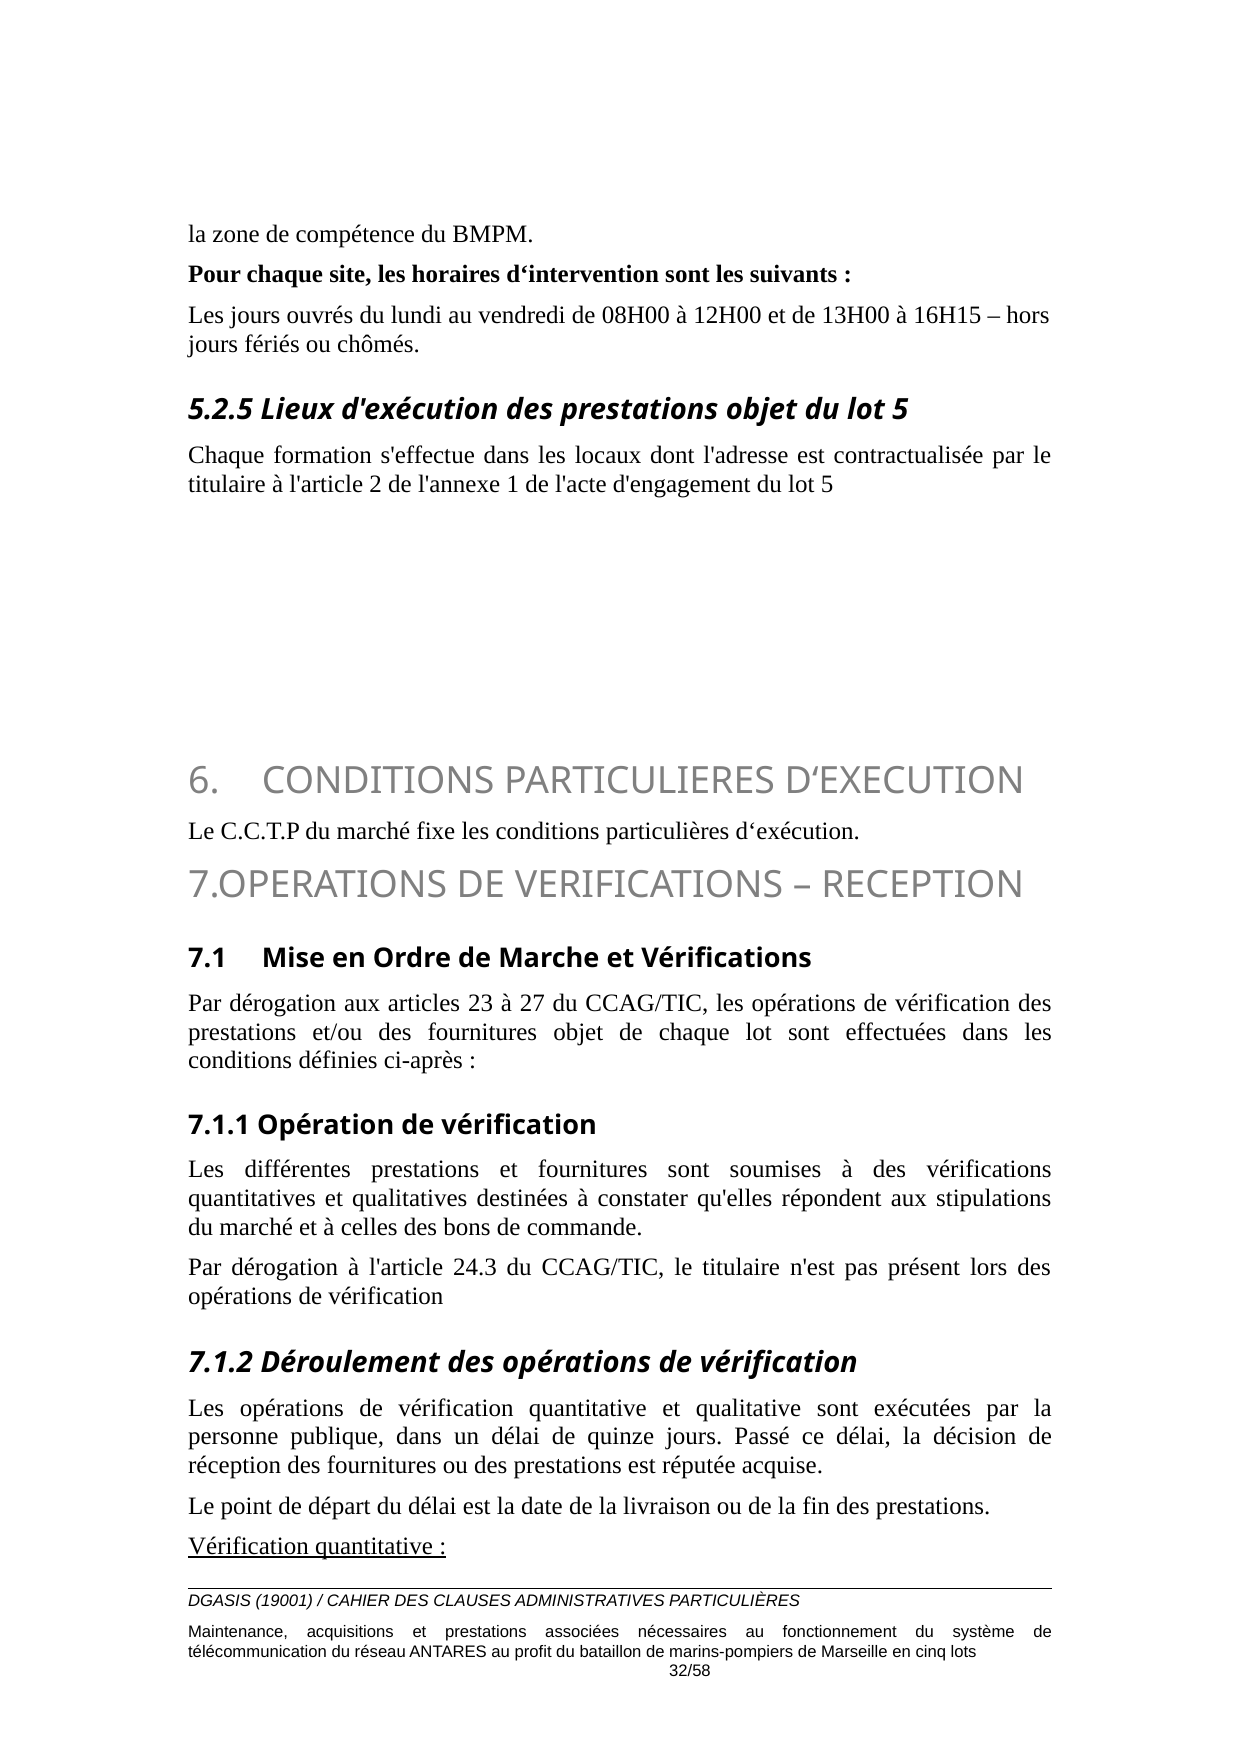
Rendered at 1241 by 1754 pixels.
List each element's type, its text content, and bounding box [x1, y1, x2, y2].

text Les différentes prestations et fournitures sont soumises à des vérifications quantitatives et qualitatives destinées à constater qu'elles répondent aux stipulations du marché et à celles des bons de commande. [188, 1154, 1052, 1241]
text Par dérogation aux articles 23 à 27 du CCAG/TIC, les opérations de vérification des prestations et/ou des fournitures objet de chaque lot sont effectuées dans les conditions définies ci-après : [188, 988, 1052, 1074]
text Le C.C.T.P du marché fixe les conditions particulières d‘exécution. [188, 816, 1052, 845]
text la zone de compétence du BMPM. [188, 219, 1052, 247]
subtitle 7.1 Mise en Ordre de Marche et Vérifications [188, 939, 1052, 976]
subtitle 7.OPERATIONS DE VERIFICATIONS – RECEPTION [188, 857, 1052, 908]
text Vérification quantitative : [188, 1531, 1052, 1560]
text Par dérogation à l'article 24.3 du CCAG/TIC, le titulaire n'est pas présent lors des opérations de vérification [188, 1252, 1052, 1310]
text Les opérations de vérification quantitative et qualitative sont exécutées par la personne publique, dans un délai de quinze jours. Passé ce délai, la décision de réception des fournitures ou des prestations est réputée acquise. [188, 1393, 1052, 1479]
subtitle 6. CONDITIONS PARTICULIERES D‘EXECUTION [188, 753, 1052, 804]
subtitle 7.1.1 Opération de vérification [188, 1105, 1052, 1142]
text Chaque formation s'effectue dans les locaux dont l'adresse est contractualisée par le titulaire à l'article 2 de l'annexe 1 de l'acte d'engagement du lot 5 [188, 440, 1052, 498]
text Pour chaque site, les horaires d‘intervention sont les suivants : [188, 259, 1052, 288]
subtitle 5.2.5 Lieux d'exécution des prestations objet du lot 5 [188, 388, 1052, 428]
text Le point de départ du délai est la date de la livraison ou de la fin des prestations. [188, 1491, 1052, 1519]
subtitle 7.1.2 Déroulement des opérations de vérification [188, 1341, 1052, 1381]
text Les jours ouvrés du lundi au vendredi de 08H00 à 12H00 et de 13H00 à 16H15 – hors jours fériés ou chômés. [188, 300, 1052, 357]
